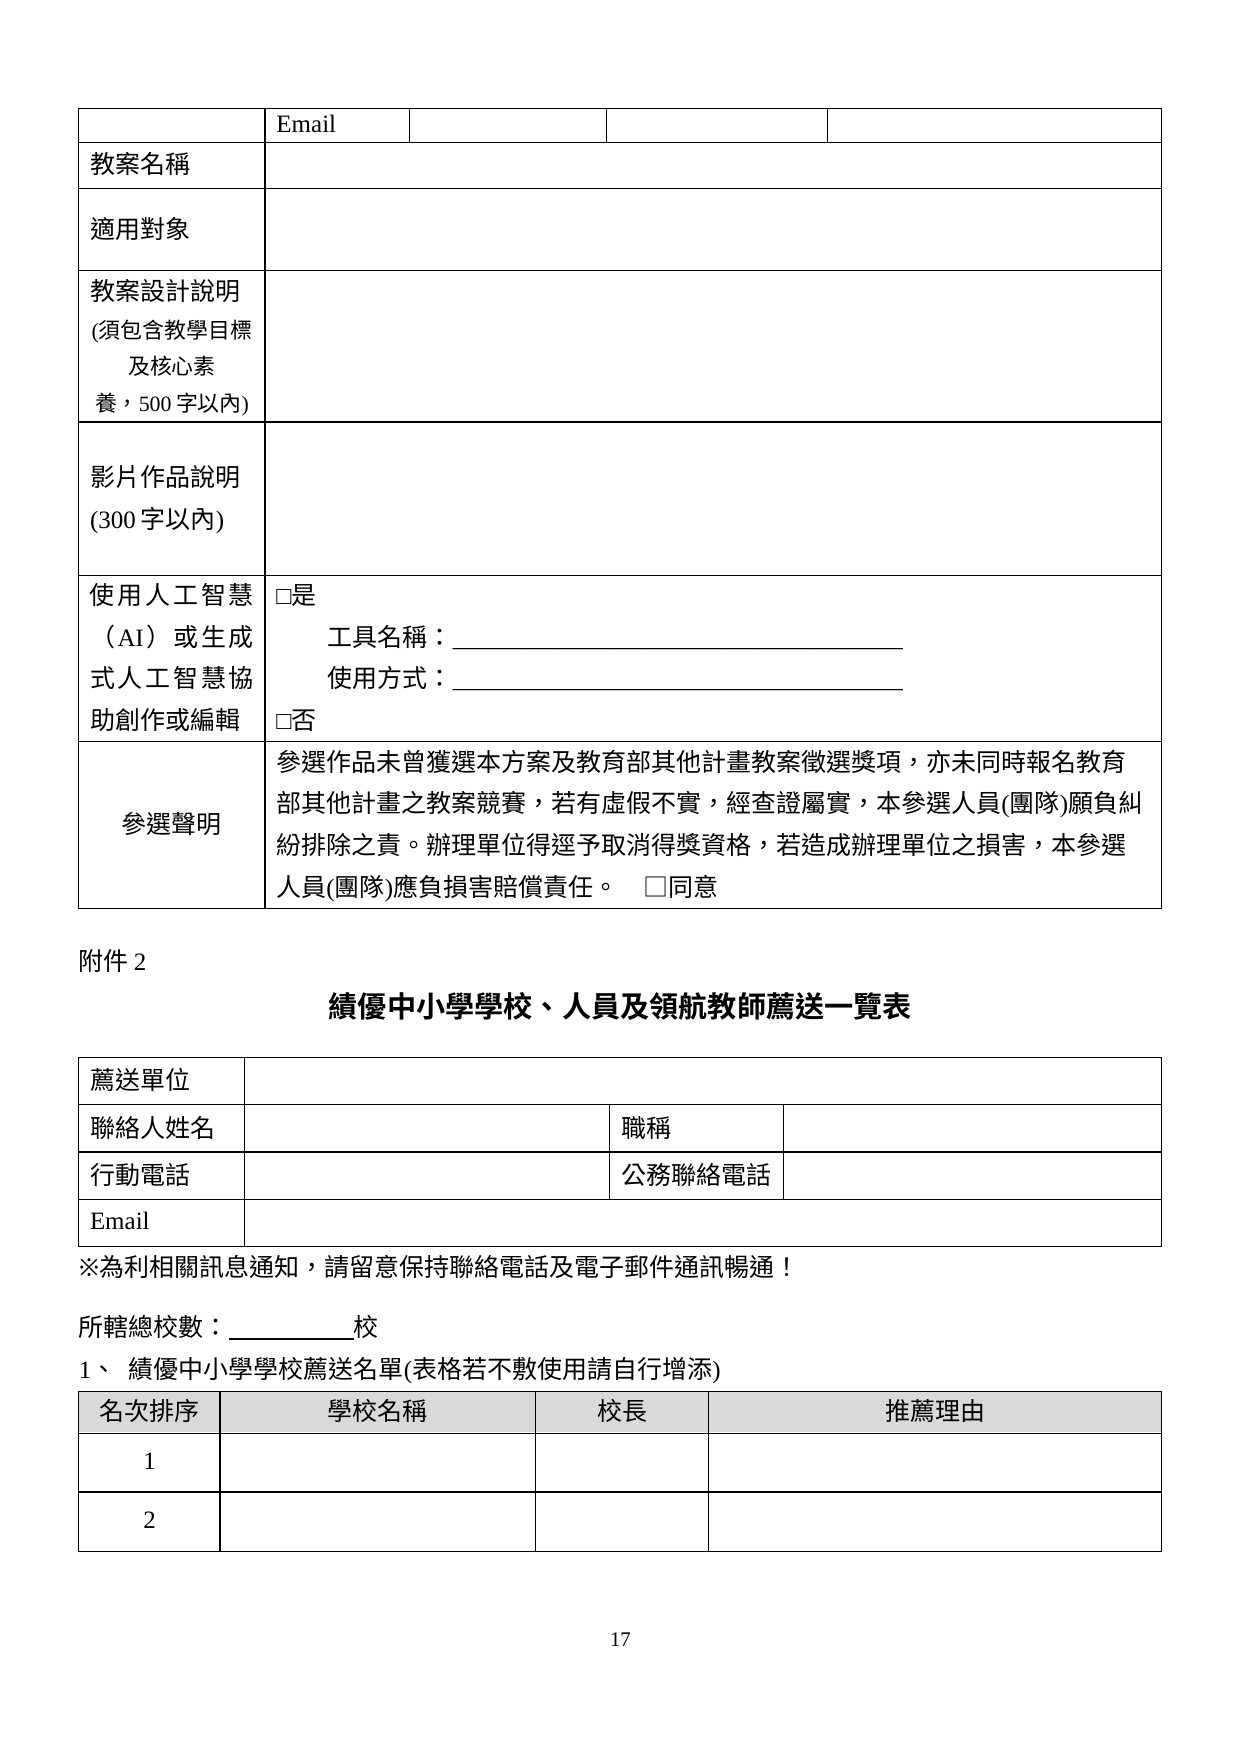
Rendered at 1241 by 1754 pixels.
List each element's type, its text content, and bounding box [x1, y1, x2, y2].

table_cell [709, 1434, 1161, 1491]
table_cell [245, 1200, 1161, 1246]
table_cell 參選作品未曾獲選本方案及教育部其他計畫教案徵選獎項，亦未同時報名教育部其他計畫之教案競賽，若有虛假不實，經查證屬實，本參選人員(團隊)願負糾紛排除之責。辦理單位得逕予取消得獎資格，若造成辦理單位之損害，本參選人員(團隊)應負損害賠償責任。 □同意 [266, 742, 1161, 908]
table_header 名次排序 [79, 1392, 219, 1432]
text 所轄總校數： 校 [78, 1307, 1162, 1344]
table_cell 參選聲明 [79, 742, 264, 908]
table_cell 公務聯絡電話 [610, 1153, 783, 1199]
table_header 學校名稱 [221, 1392, 535, 1432]
table_cell 聯絡人姓名 [79, 1105, 244, 1151]
table_cell [536, 1434, 708, 1491]
table_cell [266, 189, 1161, 270]
text 附件2 [78, 942, 1162, 978]
table_cell [784, 1105, 1161, 1151]
table_cell Email [266, 109, 409, 142]
table_header 校長 [536, 1392, 708, 1432]
table_cell [266, 423, 1161, 574]
table_cell [784, 1153, 1161, 1199]
text ※為利相關訊息通知，請留意保持聯絡電話及電子郵件通訊暢通！ [78, 1247, 1162, 1283]
table_cell [221, 1493, 535, 1551]
table_cell [828, 109, 1161, 142]
table_cell 1 [79, 1434, 219, 1491]
table_cell [266, 143, 1161, 188]
table_header [245, 1058, 1161, 1104]
table_cell 教案設計說明 (須包含教學目標及核心素養，500字以內) [79, 271, 264, 421]
table_cell 2 [79, 1493, 219, 1551]
table_cell 使用人工智慧（AI）或生成式人工智慧協助創作或編輯 [79, 576, 264, 741]
table_cell [245, 1105, 609, 1151]
table_cell 職稱 [610, 1105, 783, 1151]
table_cell [221, 1434, 535, 1491]
table_header 推薦理由 [709, 1392, 1161, 1432]
table_cell [410, 109, 606, 142]
table_cell [607, 109, 827, 142]
table_cell □是 工具名稱：____________________________________ 使用方式：____________________________________ □否 [266, 576, 1161, 741]
table_cell Email [79, 1200, 244, 1246]
table_cell 行動電話 [79, 1153, 244, 1199]
table_cell [536, 1493, 708, 1551]
list 績優中小學學校薦送名單(表格若不敷使用請自行增添) [78, 1349, 1162, 1385]
table_header 薦送單位 [79, 1058, 244, 1104]
table_cell [709, 1493, 1161, 1551]
table_cell [266, 271, 1161, 421]
table_cell 影片作品說明 (300字以內) [79, 423, 264, 574]
table_cell [245, 1153, 609, 1199]
table_cell [79, 109, 264, 142]
text 績優中小學學校、人員及領航教師薦送一覽表 [78, 983, 1162, 1026]
table_cell 適用對象 [79, 189, 264, 270]
table_cell 教案名稱 [79, 143, 264, 188]
